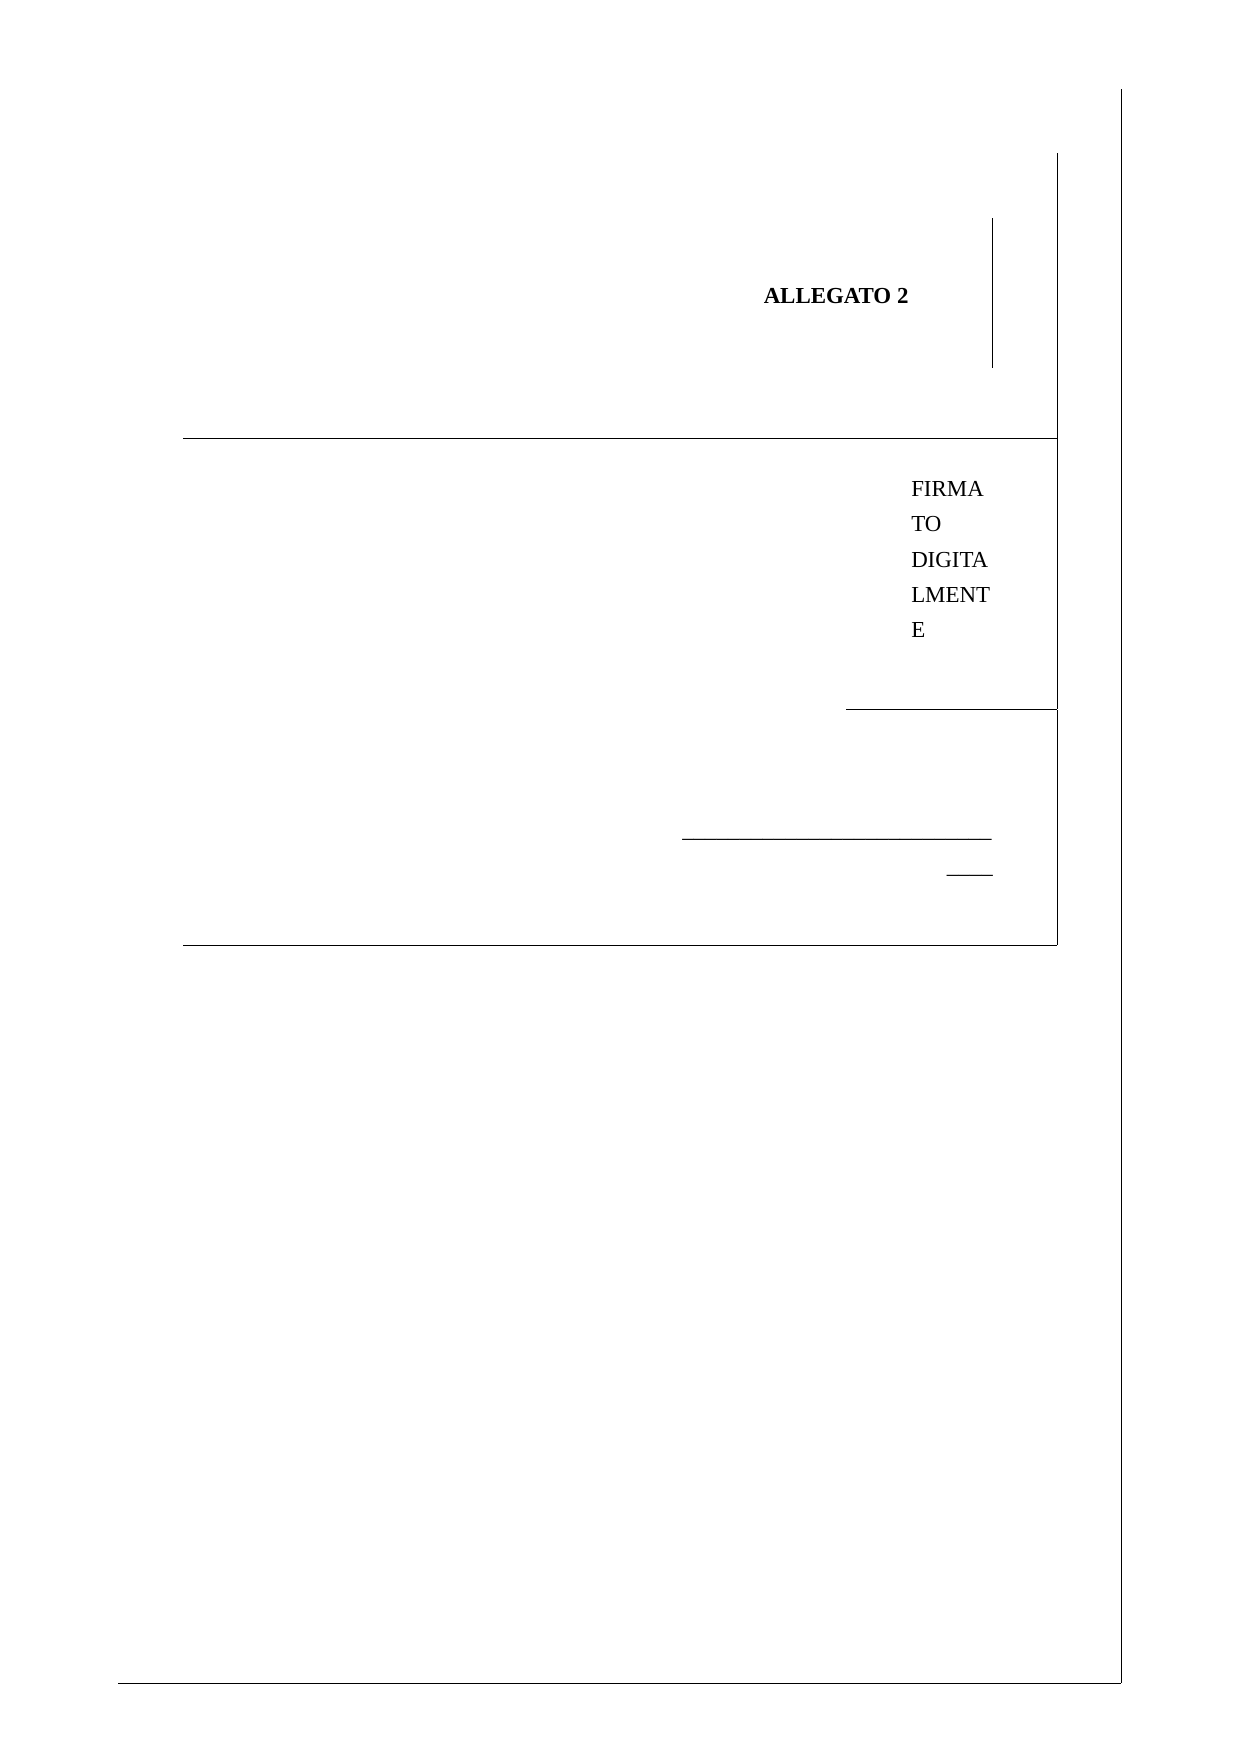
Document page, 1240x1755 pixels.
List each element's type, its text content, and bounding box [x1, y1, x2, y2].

text FIRMATO DIGITALMENTE [846, 368, 1057, 709]
text _______________________________ [183, 809, 1057, 945]
